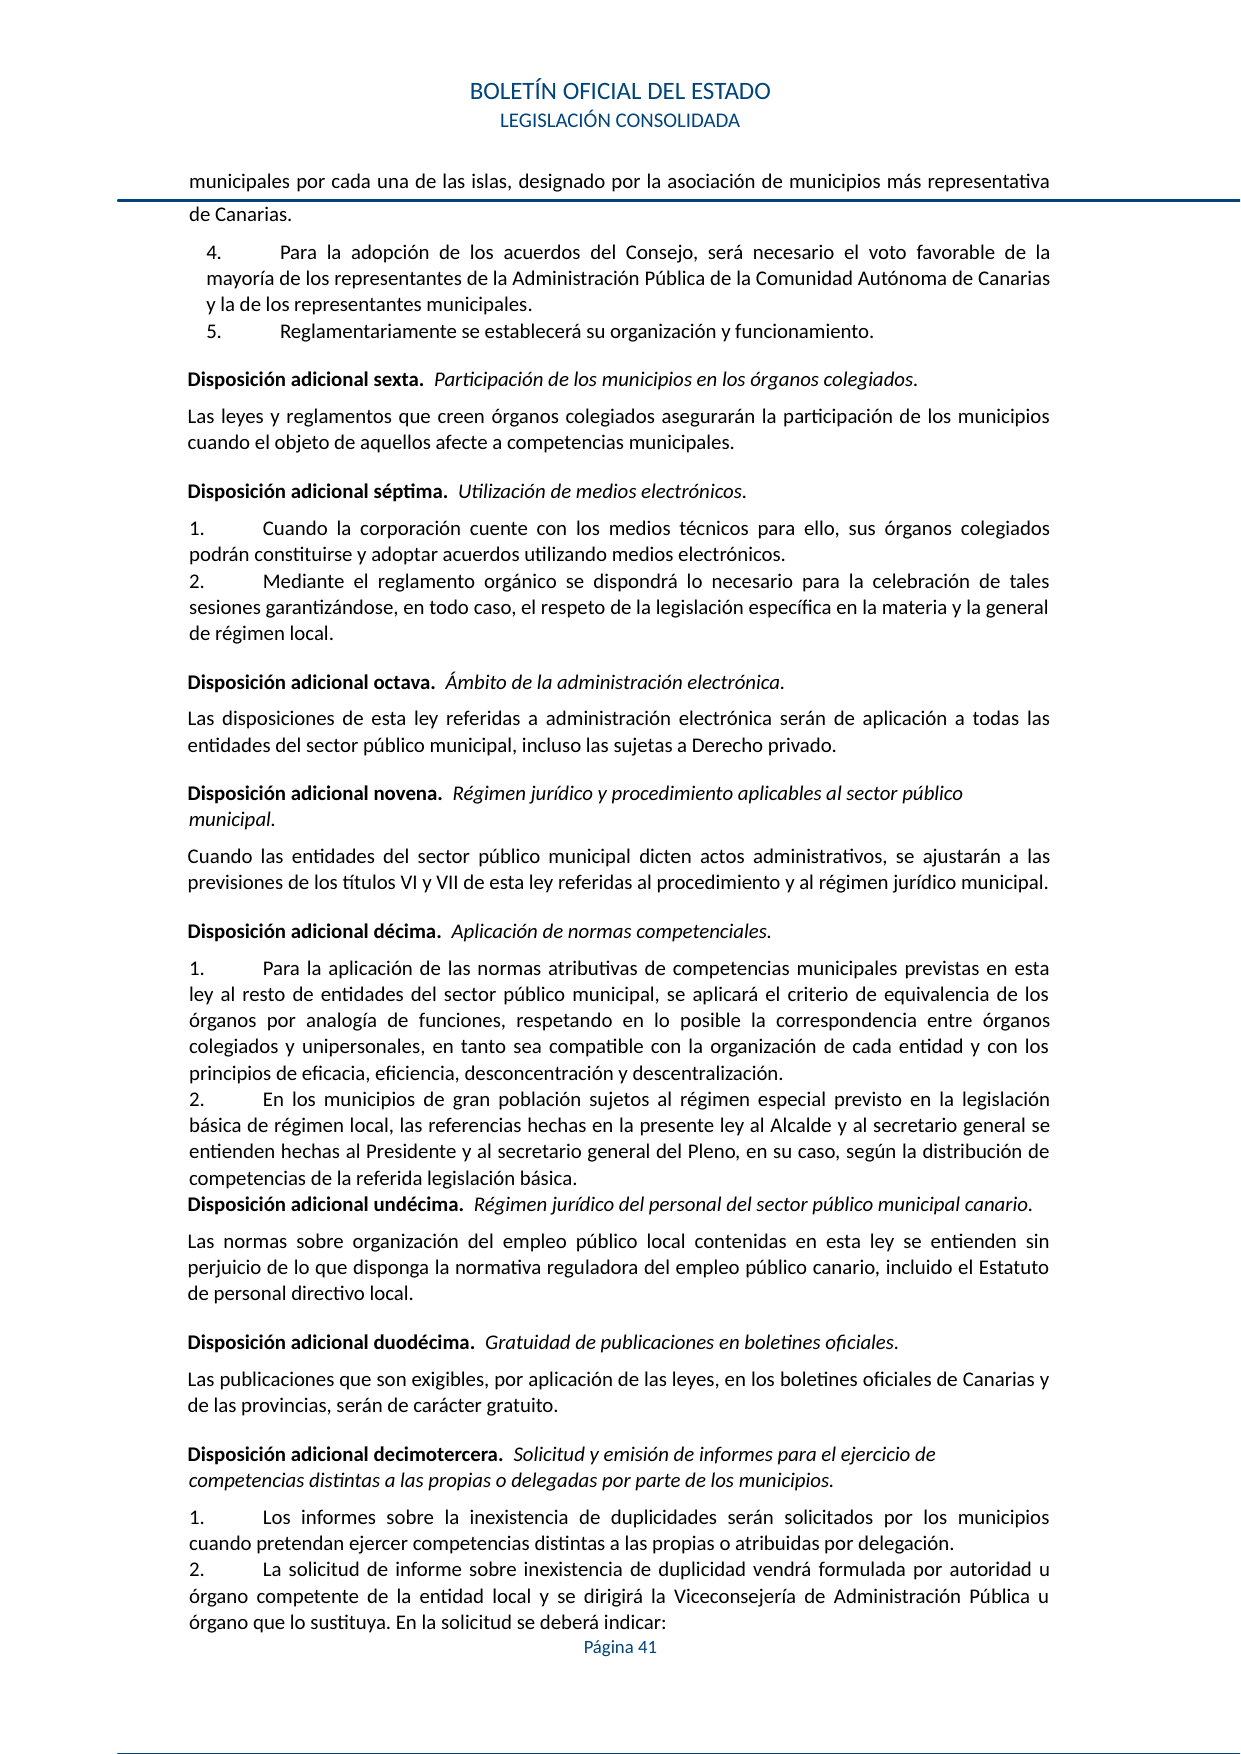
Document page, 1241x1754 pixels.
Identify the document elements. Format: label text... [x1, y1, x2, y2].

text Disposición adicional decimotercera. Solicitud y emisión de informes para el ejercicio de competencias distintas a las propias o delegadas por parte de los municipios. [187, 1441, 1051, 1492]
text Disposición adicional undécima. Régimen jurídico del personal del sector público municipal canario. [187, 1191, 1051, 1217]
text Disposición adicional octava. Ámbito de la administración electrónica. [187, 669, 1051, 694]
list Los informes sobre la inexistencia de duplicidades serán solicitados por los municipios cuando pretendan ejercer competencias distintas a las propias o atribuidas por delegación. [189, 1504, 1051, 1555]
list Reglamentariamente se establecerá su organización y funcionamiento. [206, 318, 1051, 344]
list municipales por cada una de las islas, designado por la asociación de municipios más representativa [189, 168, 1051, 199]
list de Canarias. [189, 202, 1051, 227]
text Las disposiciones de esta ley referidas a administración electrónica serán de aplicación a todas las entidades del sector público municipal, incluso las sujetas a Derecho privado. [187, 706, 1051, 757]
text Las normas sobre organización del empleo público local contenidas en esta ley se entienden sin perjuicio de lo que disponga la normativa reguladora del empleo público canario, incluido el Estatuto de personal directivo local. [187, 1228, 1051, 1306]
text Las publicaciones que son exigibles, por aplicación de las leyes, en los boletines oficiales de Canarias y de las provincias, serán de carácter gratuito. [187, 1366, 1051, 1418]
list Para la aplicación de las normas atributivas de competencias municipales previstas en esta ley al resto de entidades del sector público municipal, se aplicará el criterio de equivalencia de los órganos por analogía de funciones, respetando en lo posible la correspondencia entre órganos colegiados y unipersonales, en tanto sea compatible con la organización de cada entidad y con los principios de eficacia, eficiencia, desconcentración y descentralización. [189, 955, 1051, 1085]
list Mediante el reglamento orgánico se dispondrá lo necesario para la celebración de tales sesiones garantizándose, en todo caso, el respeto de la legislación específica en la materia y la general de régimen local. [189, 568, 1051, 646]
text Disposición adicional sexta. Participación de los municipios en los órganos colegiados. [187, 367, 1051, 392]
list La solicitud de informe sobre inexistencia de duplicidad vendrá formulada por autoridad u órgano competente de la entidad local y se dirigirá la Viceconsejería de Administración Pública u órgano que lo sustituya. En la solicitud se deberá indicar: [189, 1557, 1051, 1634]
list En los municipios de gran población sujetos al régimen especial previsto en la legislación básica de régimen local, las referencias hechas en la presente ley al Alcalde y al secretario general se entienden hechas al Presidente y al secretario general del Pleno, en su caso, según la distribución de competencias de la referida legislación básica. [189, 1086, 1051, 1190]
text Disposición adicional duodécima. Gratuidad de publicaciones en boletines oficiales. [187, 1329, 1051, 1355]
text Cuando las entidades del sector público municipal dicten actos administrativos, se ajustarán a las previsiones de los títulos VI y VII de esta ley referidas al procedimiento y al régimen jurídico municipal. [187, 843, 1051, 895]
text Disposición adicional novena. Régimen jurídico y procedimiento aplicables al sector público municipal. [187, 781, 1051, 832]
text Las leyes y reglamentos que creen órganos colegiados asegurarán la participación de los municipios cuando el objeto de aquellos afecte a competencias municipales. [187, 403, 1051, 455]
text Disposición adicional séptima. Utilización de medios electrónicos. [187, 478, 1051, 504]
text Disposición adicional décima. Aplicación de normas competenciales. [187, 918, 1051, 944]
list Cuando la corporación cuente con los medios técnicos para ello, sus órganos colegiados podrán constituirse y adoptar acuerdos utilizando medios electrónicos. [189, 515, 1051, 567]
list Para la adopción de los acuerdos del Consejo, será necesario el voto favorable de la mayoría de los representantes de la Administración Pública de la Comunidad Autónoma de Canarias y la de los representantes municipales. [206, 239, 1051, 317]
